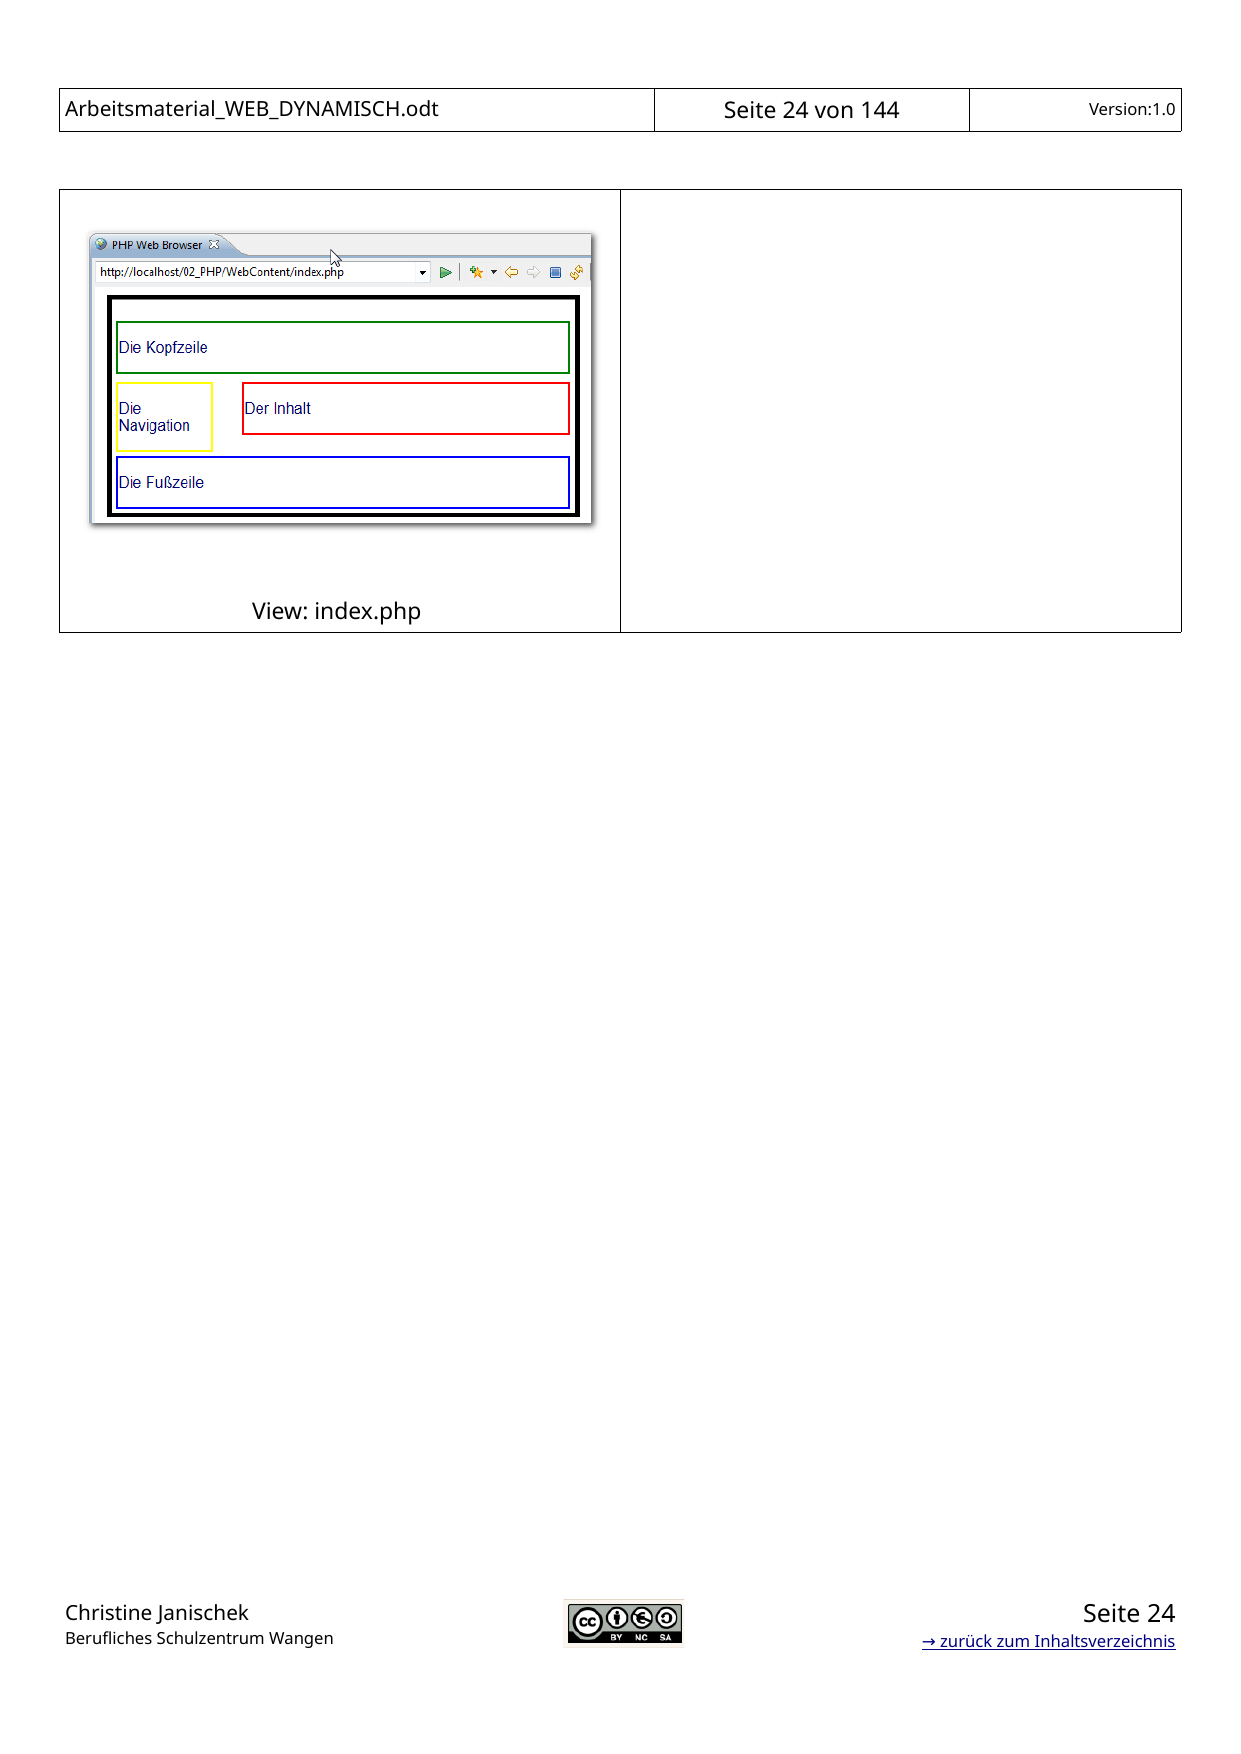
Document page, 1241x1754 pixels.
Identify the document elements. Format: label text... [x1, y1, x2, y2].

picture [563, 1598, 685, 1648]
table_cell View: index.php [60, 190, 620, 632]
table_cell [621, 190, 1181, 632]
picture [78, 222, 601, 533]
